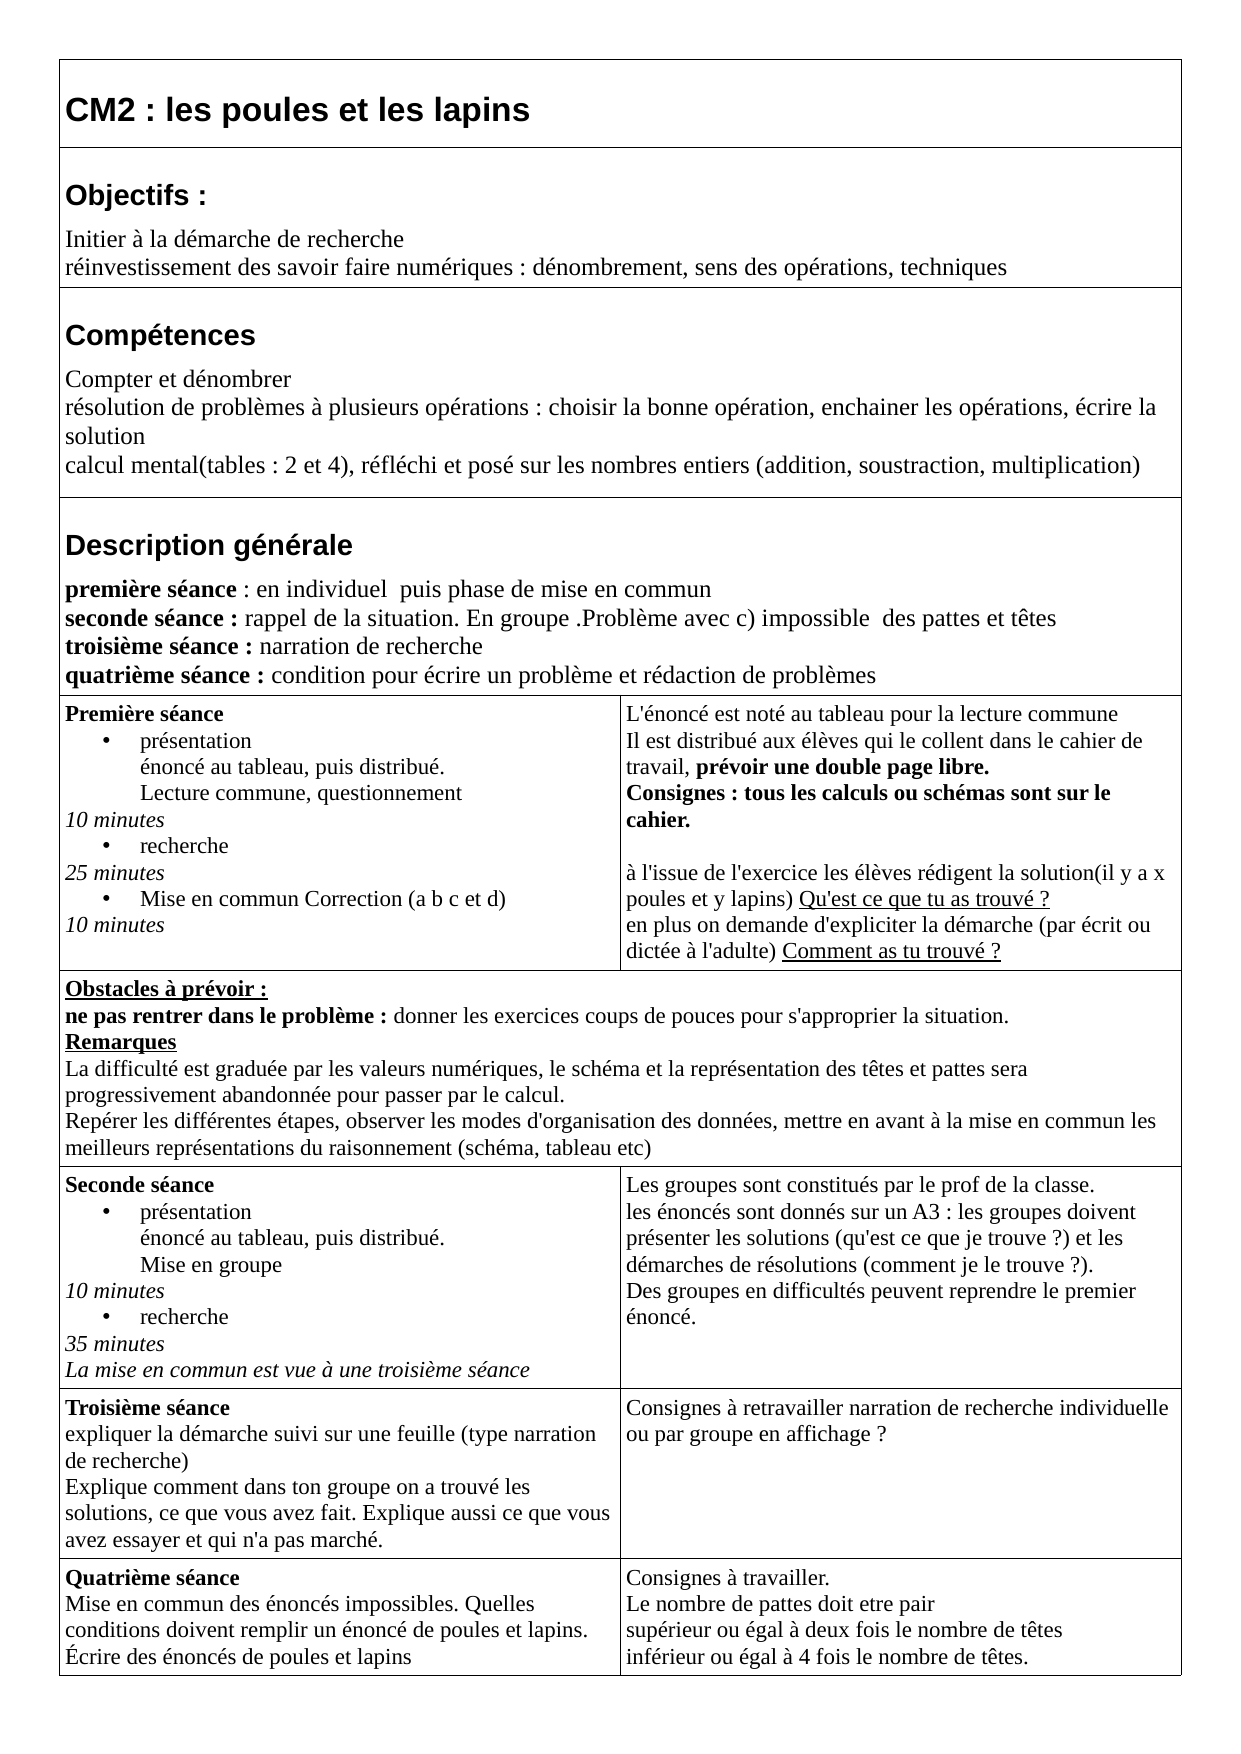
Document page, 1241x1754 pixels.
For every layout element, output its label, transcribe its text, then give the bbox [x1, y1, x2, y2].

table_cell Les groupes sont constitués par le prof de la classe. les énoncés sont donnés sur un A3 : les groupes doivent présenter les solutions (qu'est ce que je trouve ?) et les démarches de résolutions (comment je le trouve ?). Des groupes en difficultés peuvent reprendre le premier énoncé. [621, 1167, 1181, 1388]
table_cell Compétences Compter et dénombrer résolution de problèmes à plusieurs opérations : choisir la bonne opération, enchainer les opérations, écrire la solution calcul mental(tables : 2 et 4), réfléchi et posé sur les nombres entiers (addition, soustraction, multiplication) [60, 288, 1181, 497]
table_cell L'énoncé est noté au tableau pour la lecture commune Il est distribué aux élèves qui le collent dans le cahier de travail, prévoir une double page libre. Consignes : tous les calculs ou schémas sont sur le cahier. à l'issue de l'exercice les élèves rédigent la solution(il y a x poules et y lapins) Qu'est ce que tu as trouvé ? en plus on demande d'expliciter la démarche (par écrit ou dictée à l'adulte) Comment as tu trouvé ? [621, 696, 1181, 970]
table_header CM2 : les poules et les lapins [60, 60, 1181, 147]
table_cell Troisième séance expliquer la démarche suivi sur une feuille (type narration de recherche) Explique comment dans ton groupe on a trouvé les solutions, ce que vous avez fait. Explique aussi ce que vous avez essayer et qui n'a pas marché. [60, 1389, 620, 1558]
table_cell Description générale première séance : en individuel puis phase de mise en commun seconde séance : rappel de la situation. En groupe .Problème avec c) impossible des pattes et têtes troisième séance : narration de recherche quatrième séance : condition pour écrire un problème et rédaction de problèmes [60, 498, 1181, 694]
table_cell Consignes à retravailler narration de recherche individuelle ou par groupe en affichage ? [621, 1389, 1181, 1558]
table_cell Obstacles à prévoir : ne pas rentrer dans le problème : donner les exercices coups de pouces pour s'approprier la situation. Remarques La difficulté est graduée par les valeurs numériques, le schéma et la représentation des têtes et pattes sera progressivement abandonnée pour passer par le calcul. Repérer les différentes étapes, observer les modes d'organisation des données, mettre en avant à la mise en commun les meilleurs représentations du raisonnement (schéma, tableau etc) [60, 971, 1181, 1166]
table_cell Seconde séance présentation énoncé au tableau, puis distribué. Mise en groupe 10 minutes recherche 35 minutes La mise en commun est vue à une troisième séance [60, 1167, 620, 1388]
table_cell Objectifs : Initier à la démarche de recherche réinvestissement des savoir faire numériques : dénombrement, sens des opérations, techniques [60, 148, 1181, 287]
table_cell Quatrième séance Mise en commun des énoncés impossibles. Quelles conditions doivent remplir un énoncé de poules et lapins. Écrire des énoncés de poules et lapins [60, 1559, 620, 1675]
table_cell Consignes à travailler. Le nombre de pattes doit etre pair supérieur ou égal à deux fois le nombre de têtes inférieur ou égal à 4 fois le nombre de têtes. [621, 1559, 1181, 1675]
table_cell Première séance présentation énoncé au tableau, puis distribué. Lecture commune, questionnement 10 minutes recherche 25 minutes Mise en commun Correction (a b c et d) 10 minutes [60, 696, 620, 970]
